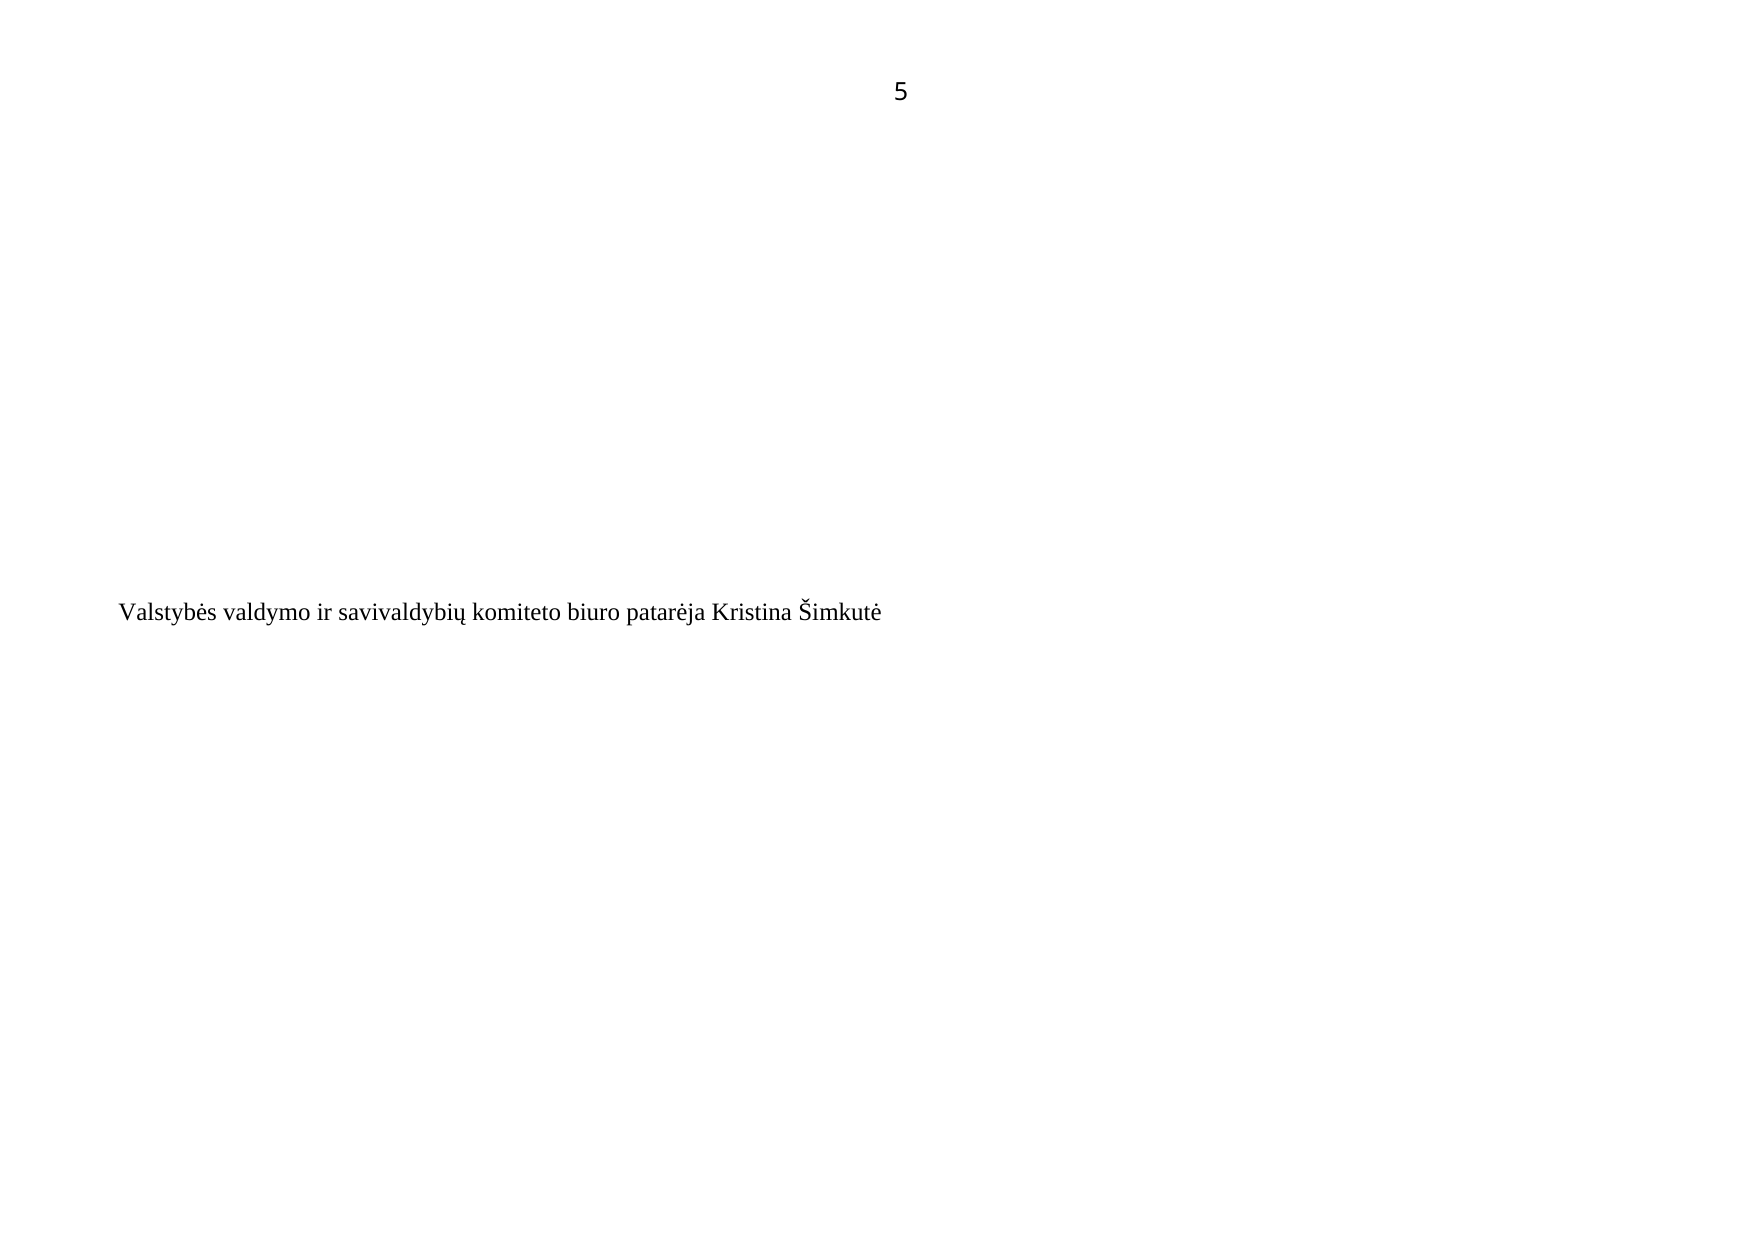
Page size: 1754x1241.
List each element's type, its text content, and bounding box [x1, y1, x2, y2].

text Valstybės valdymo ir savivaldybių komiteto biuro patarėja Kristina Šimkutė [118, 597, 1683, 625]
